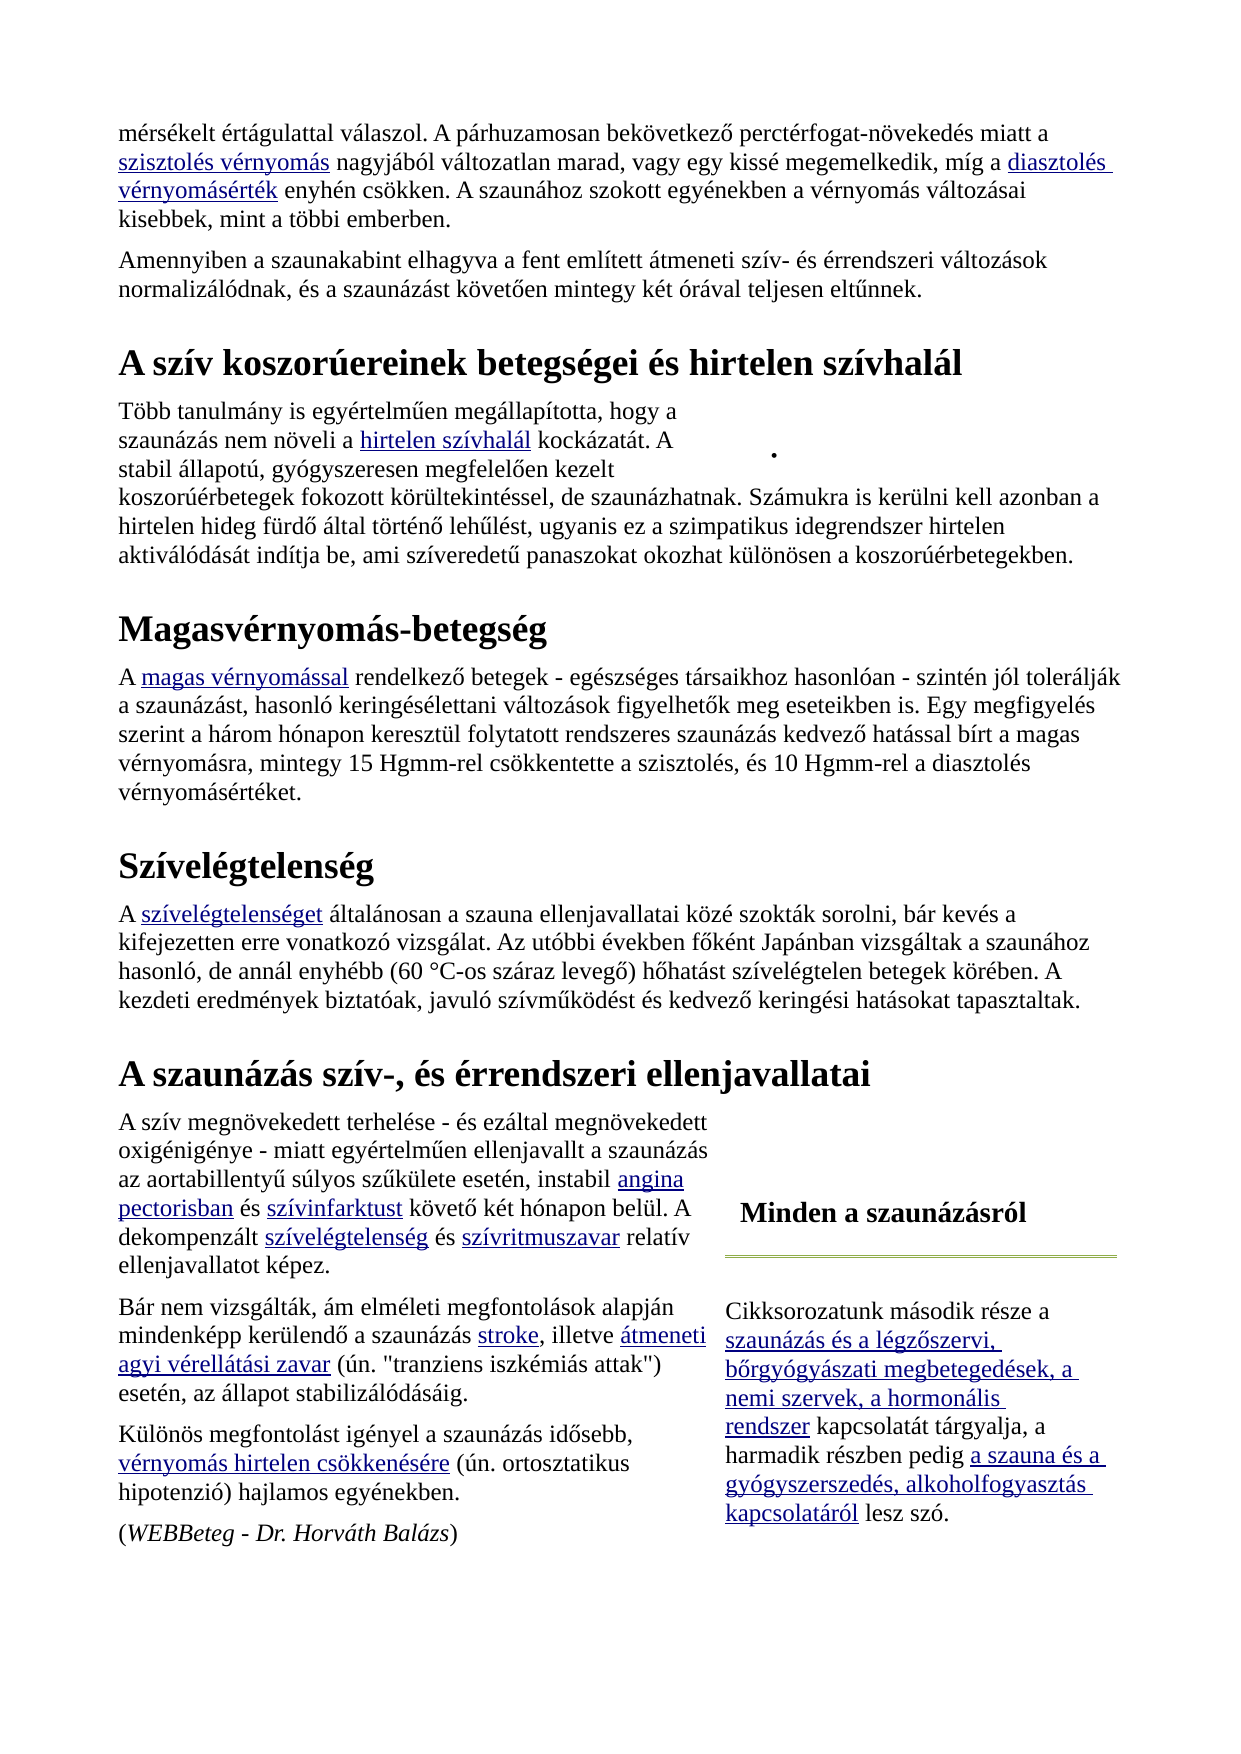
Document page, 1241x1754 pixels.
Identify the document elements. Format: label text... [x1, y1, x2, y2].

text Amennyiben a szaunakabint elhagyva a fent említett átmeneti szív- és érrendszeri változások normalizálódnak, és a szaunázást követően mintegy két órával teljesen eltűnnek. [118, 246, 1122, 303]
text Több tanulmány is egyértelműen megállapította, hogy a szaunázás nem növeli a hirtelen szívhalál kockázatát. A stabil állapotú, gyógyszeresen megfelelően kezelt koszorúérbetegek fokozott körültekintéssel, de szaunázhatnak. Számukra is kerülni kell azonban a hirtelen hideg fürdő által történő lehűlést, ugyanis ez a szimpatikus idegrendszer hirtelen aktiválódását indítja be, ami szíveredetű panaszokat okozhat különösen a koszorúérbetegekben. [118, 396, 1122, 569]
table_header Minden a szaunázásról [721, 1107, 1122, 1292]
text A szívelégtelenséget általánosan a szauna ellenjavallatai közé szokták sorolni, bár kevés a kifejezetten erre vonatkozó vizsgálat. Az utóbbi években főként Japánban vizsgáltak a szaunához hasonló, de annál enyhébb (60 °C-os száraz levegő) hőhatást szívelégtelen betegek körében. A kezdeti eredmények biztatóak, javuló szívműködést és kedvező keringési hatásokat tapasztaltak. [118, 899, 1122, 1014]
text A szív megnövekedett terhelése - és ezáltal megnövekedett oxigénigénye - miatt egyértelműen ellenjavallt a szaunázás az aortabillentyű súlyos szűkülete esetén, instabil angina pectorisban és szívinfarktust követő két hónapon belül. A dekompenzált szívelégtelenség és szívritmuszavar relatív ellenjavallatot képez. [118, 1107, 721, 1279]
text mérsékelt értágulattal válaszol. A párhuzamosan bekövetkező perctérfogat-növekedés miatt a szisztolés vérnyomás nagyjából változatlan marad, vagy egy kissé megemelkedik, míg a diasztolés vérnyomásérték enyhén csökken. A szaunához szokott egyénekben a vérnyomás változásai kisebbek, mint a többi emberben. [118, 118, 1122, 233]
table_header [721, 396, 1122, 434]
subtitle Szívelégtelenség [118, 843, 1122, 886]
text A magas vérnyomással rendelkező betegek - egészséges társaikhoz hasonlóan - szintén jól tolerálják a szaunázást, hasonló keringésélettani változások figyelhetők meg eseteikben is. Egy megfigyelés szerint a három hónapon keresztül folytatott rendszeres szaunázás kedvező hatással bírt a magas vérnyomásra, mintegy 15 Hgmm-rel csökkentette a szisztolés, és 10 Hgmm-rel a diasztolés vérnyomásértéket. [118, 662, 1122, 806]
table_cell Cikksorozatunk második része a szaunázás és a légzőszervi, bőrgyógyászati megbetegedések, a nemi szervek, a hormonális rendszer kapcsolatát tárgyalja, a harmadik részben pedig a szauna és a gyógyszerszedés, alkoholfogyasztás kapcsolatáról lesz szó. [721, 1292, 1122, 1531]
subtitle A szív koszorúereinek betegségei és hirtelen szívhalál [118, 341, 1122, 384]
subtitle Magasvérnyomás-betegség [118, 606, 1122, 649]
text (WEBBeteg - Dr. Horváth Balázs) [118, 1518, 1122, 1547]
text Különös megfontolást igényel a szaunázás idősebb, vérnyomás hirtelen csökkenésére (ún. ortosztatikus hipotenzió) hajlamos egyénekben. [118, 1419, 721, 1506]
text Bár nem vizsgálták, ám elméleti megfontolások alapján mindenképp kerülendő a szaunázás stroke, illetve átmeneti agyi vérellátási zavar (ún. "tranziens iszkémiás attak") esetén, az állapot stabilizálódásáig. [118, 1292, 721, 1407]
subtitle A szaunázás szív-, és érrendszeri ellenjavallatai [118, 1051, 1122, 1094]
table_cell [721, 434, 1122, 472]
